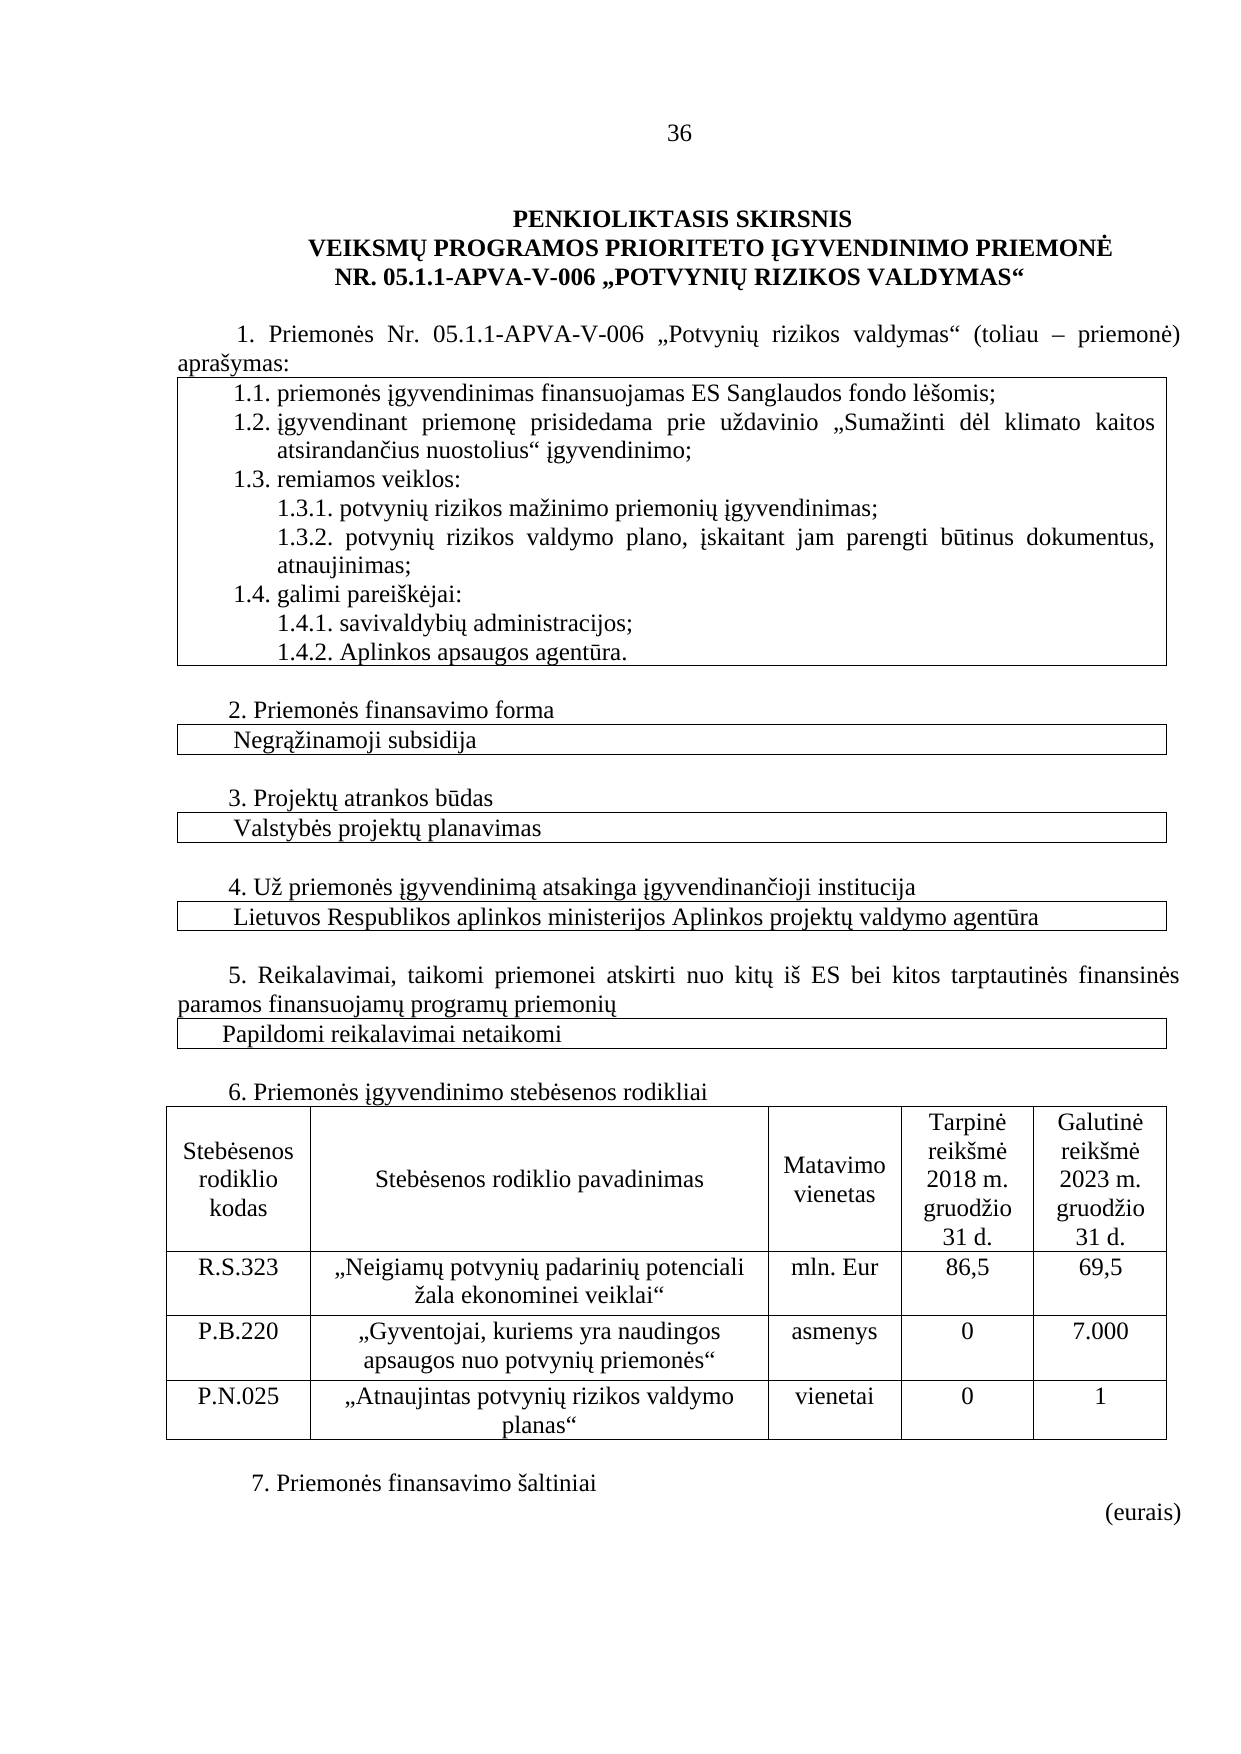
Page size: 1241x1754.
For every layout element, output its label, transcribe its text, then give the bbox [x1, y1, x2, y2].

text VEIKSMŲ PROGRAMOS PRIORITETO ĮGYVENDINIMO PRIEMONĖ [240, 233, 1181, 262]
table_header Stebėsenos rodiklio kodas [167, 1107, 310, 1251]
table_header Valstybės projektų planavimas [178, 813, 1166, 842]
text 2. Priemonės finansavimo forma [222, 695, 1181, 724]
table_cell asmenys [769, 1316, 901, 1380]
text 7. Priemonės finansavimo šaltiniai [251, 1468, 1181, 1497]
table_cell P.B.220 [167, 1316, 310, 1380]
text (eurais) [251, 1497, 1181, 1526]
table_cell 86,5 [902, 1252, 1033, 1315]
table_header Papildomi reikalavimai netaikomi [178, 1019, 1166, 1047]
text 1. Priemonės Nr. 05.1.1-APVA-V-006 „Potvynių rizikos valdymas“ (toliau – priemonė) aprašymas: [177, 319, 1181, 377]
table_cell „Atnaujintas potvynių rizikos valdymo planas“ [311, 1381, 768, 1438]
table_cell 0 [902, 1316, 1033, 1380]
table_header Matavimo vienetas [769, 1107, 901, 1251]
table_cell 1 [1034, 1381, 1166, 1438]
text 5. Reikalavimai, taikomi priemonei atskirti nuo kitų iš ES bei kitos tarptautinės finansinės paramos finansuojamų programų priemonių [177, 960, 1181, 1018]
table_cell 7.000 [1034, 1316, 1166, 1380]
text 3. Projektų atrankos būdas [222, 783, 1181, 812]
table_header 1.1. priemonės įgyvendinimas finansuojamas ES Sanglaudos fondo lėšomis; 1.2. įgyvendinant priemonę prisidedama prie uždavinio „Sumažinti dėl klimato kaitos atsirandančius nuostolius“ įgyvendinimo; 1.3. remiamos veiklos: 1.3.1. potvynių rizikos mažinimo priemonių įgyvendinimas; 1.3.2. potvynių rizikos valdymo plano, įskaitant jam parengti būtinus dokumentus, atnaujinimas; 1.4. galimi pareiškėjai: 1.4.1. savivaldybių administracijos; 1.4.2. Aplinkos apsaugos agentūra. [178, 378, 1166, 665]
table_cell P.N.025 [167, 1381, 310, 1438]
text PENKIOLIKTASIS SKIRSNIS [177, 204, 1181, 233]
table_cell 69,5 [1034, 1252, 1166, 1315]
table_cell „Gyventojai, kuriems yra naudingos apsaugos nuo potvynių priemonės“ [311, 1316, 768, 1380]
table_header Lietuvos Respublikos aplinkos ministerijos Aplinkos projektų valdymo agentūra [178, 902, 1166, 930]
text 4. Už priemonės įgyvendinimą atsakinga įgyvendinančioji institucija [222, 872, 1181, 901]
table_cell 0 [902, 1381, 1033, 1438]
text 6. Priemonės įgyvendinimo stebėsenos rodikliai [222, 1077, 1181, 1106]
table_cell „Neigiamų potvynių padarinių potenciali žala ekonominei veiklai“ [311, 1252, 768, 1315]
table_header Stebėsenos rodiklio pavadinimas [311, 1107, 768, 1251]
table_header Galutinė reikšmė 2023 m. gruodžio 31 d. [1034, 1107, 1166, 1251]
text NR. 05.1.1-APVA-V-006 „POTVYNIŲ RIZIKOS VALDYMAS“ [177, 262, 1181, 291]
table_header Negrąžinamoji subsidija [178, 725, 1166, 754]
table_cell R.S.323 [167, 1252, 310, 1315]
table_cell vienetai [769, 1381, 901, 1438]
table_header Tarpinė reikšmė 2018 m. gruodžio 31 d. [902, 1107, 1033, 1251]
table_cell mln. Eur [769, 1252, 901, 1315]
